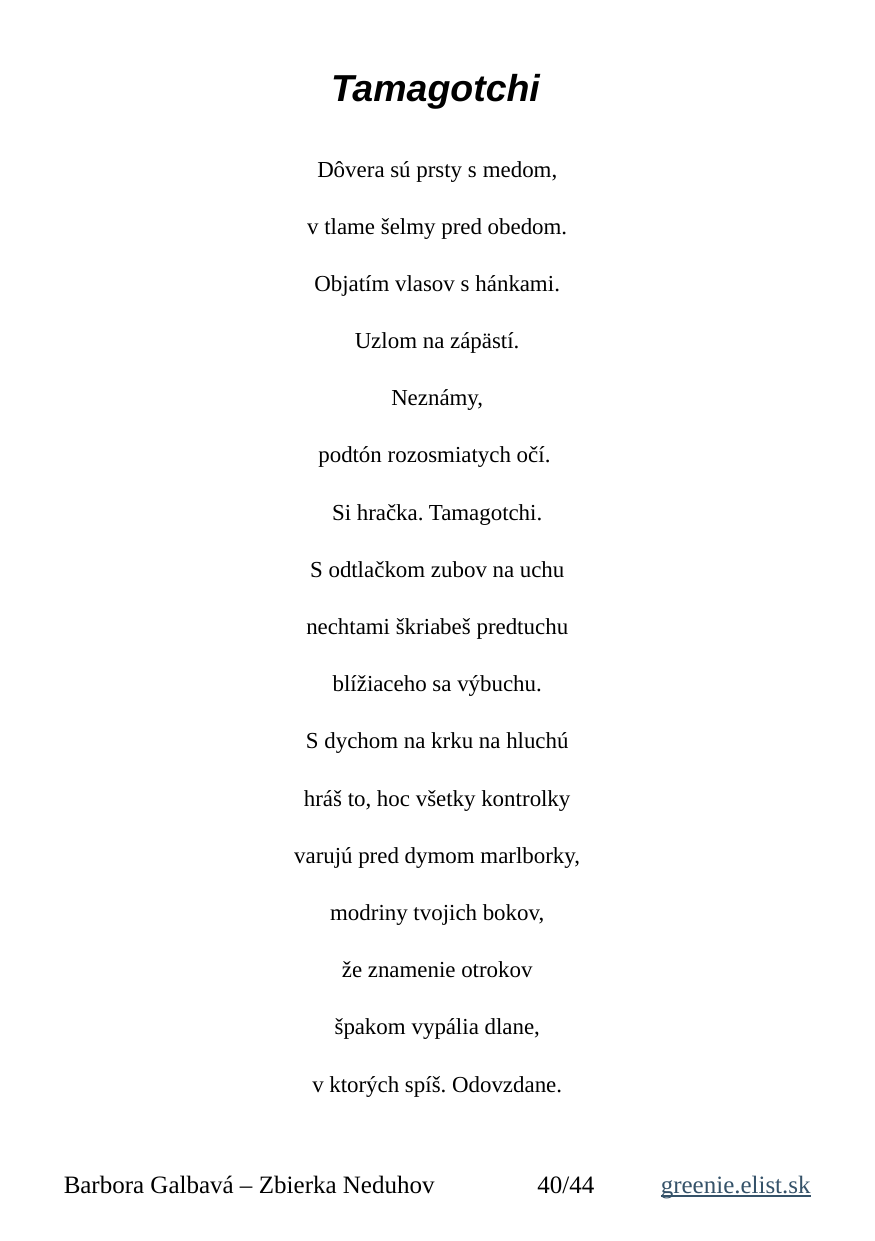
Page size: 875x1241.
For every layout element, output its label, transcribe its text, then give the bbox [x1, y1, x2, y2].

text S odtlačkom zubov na uchu [41, 556, 833, 582]
text varujú pred dymom marlborky, [41, 842, 833, 868]
subtitle Tamagotchi [41, 66, 833, 109]
text nechtami škriabeš predtuchu [41, 613, 833, 639]
text Uzlom na zápästí. [41, 327, 833, 353]
text Dôvera sú prsty s medom, [41, 156, 833, 182]
text že znamenie otrokov [41, 956, 833, 983]
text špakom vypália dlane, [41, 1013, 833, 1040]
text modriny tvojich bokov, [41, 899, 833, 925]
text hráš to, hoc všetky kontrolky [41, 785, 833, 811]
text v tlame šelmy pred obedom. [41, 213, 833, 239]
text Si hračka. Tamagotchi. [41, 499, 833, 525]
text Objatím vlasov s hánkami. [41, 270, 833, 296]
text blížiaceho sa výbuchu. [41, 670, 833, 697]
text v ktorých spíš. Odovzdane. [41, 1071, 833, 1097]
text podtón rozosmiatych očí. [41, 442, 833, 468]
text Neznámy, [41, 384, 833, 411]
text S dychom na krku na hluchú [41, 727, 833, 754]
